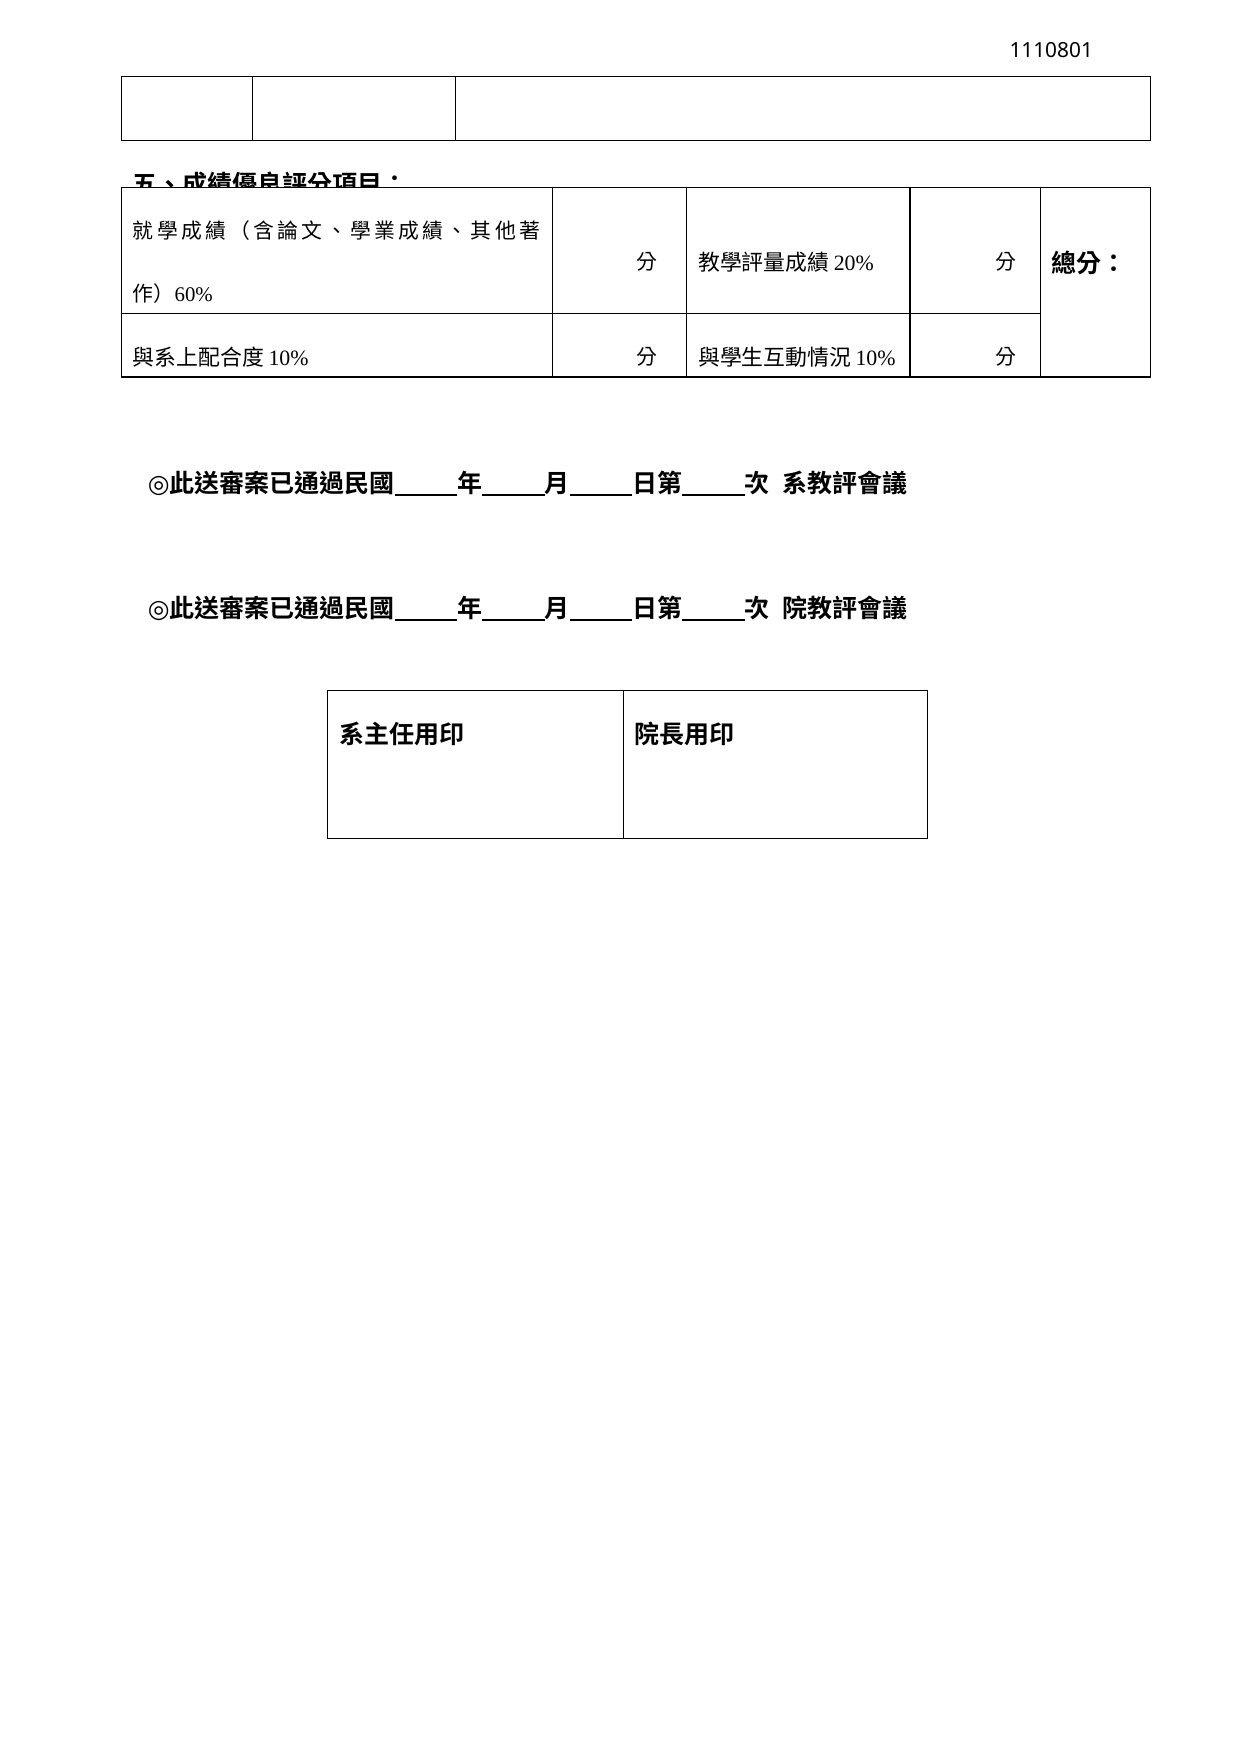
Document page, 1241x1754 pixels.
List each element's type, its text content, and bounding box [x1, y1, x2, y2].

table_cell [911, 188, 984, 313]
table_cell [456, 77, 1150, 139]
table_header 系主任用印 [328, 691, 623, 838]
table_cell 五、成績優良評分項目： [121, 141, 1150, 187]
table_cell 與學生互動情況10% [687, 314, 909, 376]
table_cell [911, 314, 984, 376]
table_cell 就學成績（含論文、學業成績、其他著作）60% [122, 188, 552, 313]
table_cell [553, 188, 624, 313]
table_cell 教學評量成績20% [687, 188, 909, 313]
text ◎此送審案已通過民國 年 月 日第 次 院教評會議 [148, 565, 1092, 627]
table_cell [553, 314, 624, 376]
table_header 院長用印 [624, 691, 927, 838]
table_cell 與系上配合度10% [122, 314, 552, 376]
table_cell 分 [625, 314, 686, 376]
table_cell 分 [984, 314, 1040, 376]
table_cell [253, 77, 455, 139]
table_cell 分 [984, 188, 1040, 313]
table_cell 分 [625, 188, 686, 313]
table_cell 總分： [1041, 188, 1150, 376]
text ◎此送審案已通過民國 年 月 日第 次 系教評會議 [148, 440, 1092, 502]
table_cell [122, 77, 252, 139]
